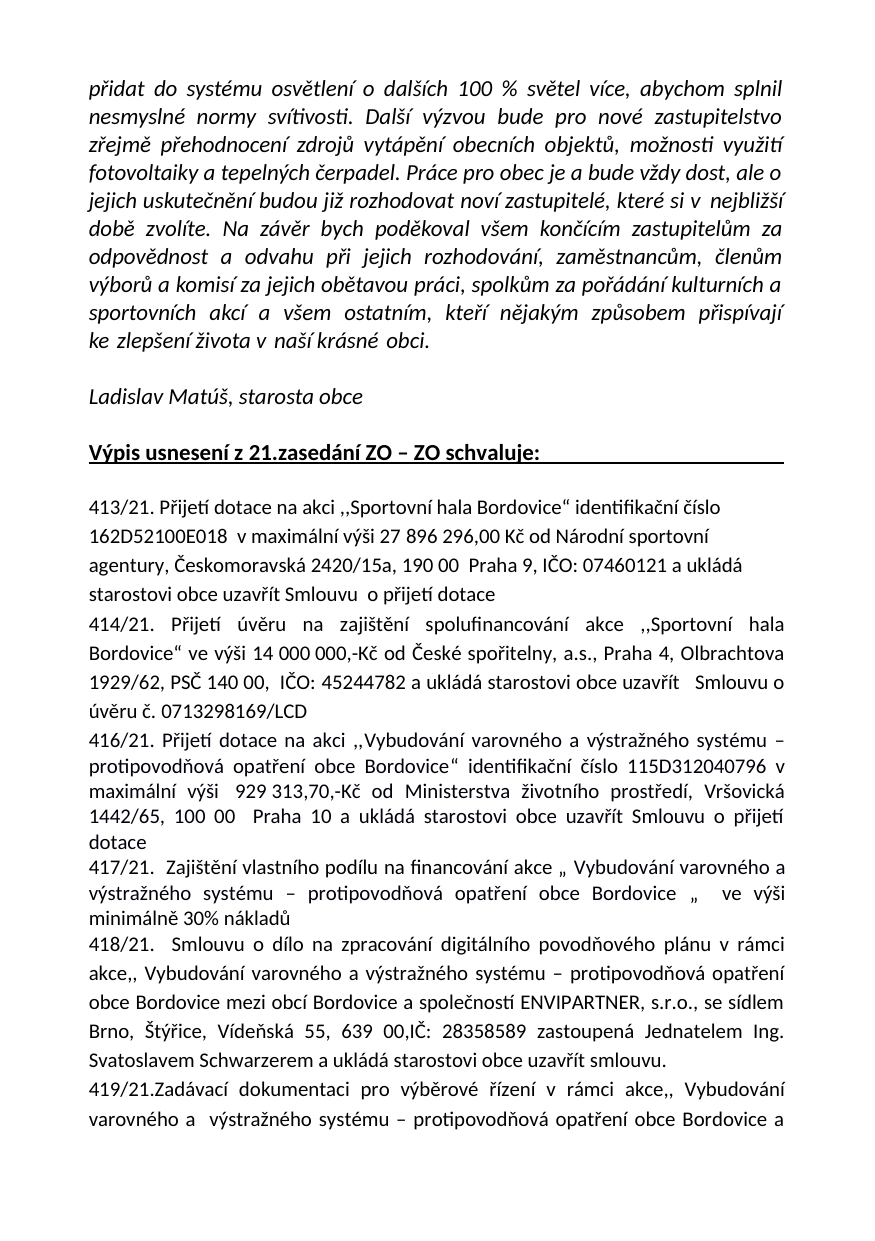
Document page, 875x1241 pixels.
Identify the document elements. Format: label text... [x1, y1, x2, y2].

text 417/21. Zajištění vlastního podílu na financování akce „ Vybudování varovného a výstražného systému – protipovodňová opatření obce Bordovice „ ve výši minimálně 30% nákladů [88, 854, 786, 931]
text Ladislav Matúš, starosta obce [88, 382, 786, 410]
text 416/21. Přijetí dotace na akci ,,Vybudování varovného a výstražného systému – protipovodňová opatření obce Bordovice“ identifikační číslo 115D312040796 v maximální výši 929 313,70,-Kč od Ministerstva životního prostředí, Vršovická 1442/65, 100 00 Praha 10 a ukládá starostovi obce uzavřít Smlouvu o přijetí dotace [88, 727, 786, 854]
text 414/21. Přijetí úvěru na zajištění spolufinancování akce ,,Sportovní hala Bordovice“ ve výši 14 000 000,-Kč od České spořitelny, a.s., Praha 4, Olbrachtova 1929/62, PSČ 140 00, IČO: 45244782 a ukládá starostovi obce uzavřít Smlouvu o úvěru č. 0713298169/LCD [88, 611, 786, 724]
text 413/21. Přijetí dotace na akci ,,Sportovní hala Bordovice“ identifikační číslo 162D52100E018 v maximální výši 27 896 296,00 Kč od Národní sportovní agentury, Českomoravská 2420/15a, 190 00 Praha 9, IČO: 07460121 a ukládá starostovi obce uzavřít Smlouvu o přijetí dotace [88, 494, 786, 607]
text Výpis usnesení z 21.zasedání ZO – ZO schvaluje: [88, 438, 786, 466]
text 418/21. Smlouvu o dílo na zpracování digitálního povodňového plánu v rámci akce,, Vybudování varovného a výstražného systému – protipovodňová opatření obce Bordovice mezi obcí Bordovice a společností ENVIPARTNER, s.r.o., se sídlem Brno, Štýřice, Vídeňská 55, 639 00,IČ: 28358589 zastoupená Jednatelem Ing. Svatoslavem Schwarzerem a ukládá starostovi obce uzavřít smlouvu. [88, 931, 786, 1073]
text přidat do systému osvětlení o dalších 100 % světel více, abychom splnil nesmyslné normy svítivosti. Další výzvou bude pro nové zastupitelstvo zřejmě přehodnocení zdrojů vytápění obecních objektů, možnosti využití fotovoltaiky a tepelných čerpadel. Práce pro obec je a bude vždy dost, ale o jejich uskutečnění budou již rozhodovat noví zastupitelé, které si v nejbližší době zvolíte. Na závěr bych poděkoval všem končícím zastupitelům za odpovědnost a odvahu při jejich rozhodování, zaměstnancům, členům výborů a komisí za jejich obětavou práci, spolkům za pořádání kulturních a sportovních akcí a všem ostatním, kteří nějakým způsobem přispívají ke zlepšení života v naší krásné obci. [88, 74, 786, 354]
text 419/21.Zadávací dokumentaci pro výběrové řízení v rámci akce,, Vybudování varovného a výstražného systému – protipovodňová opatření obce Bordovice a [88, 1077, 786, 1131]
